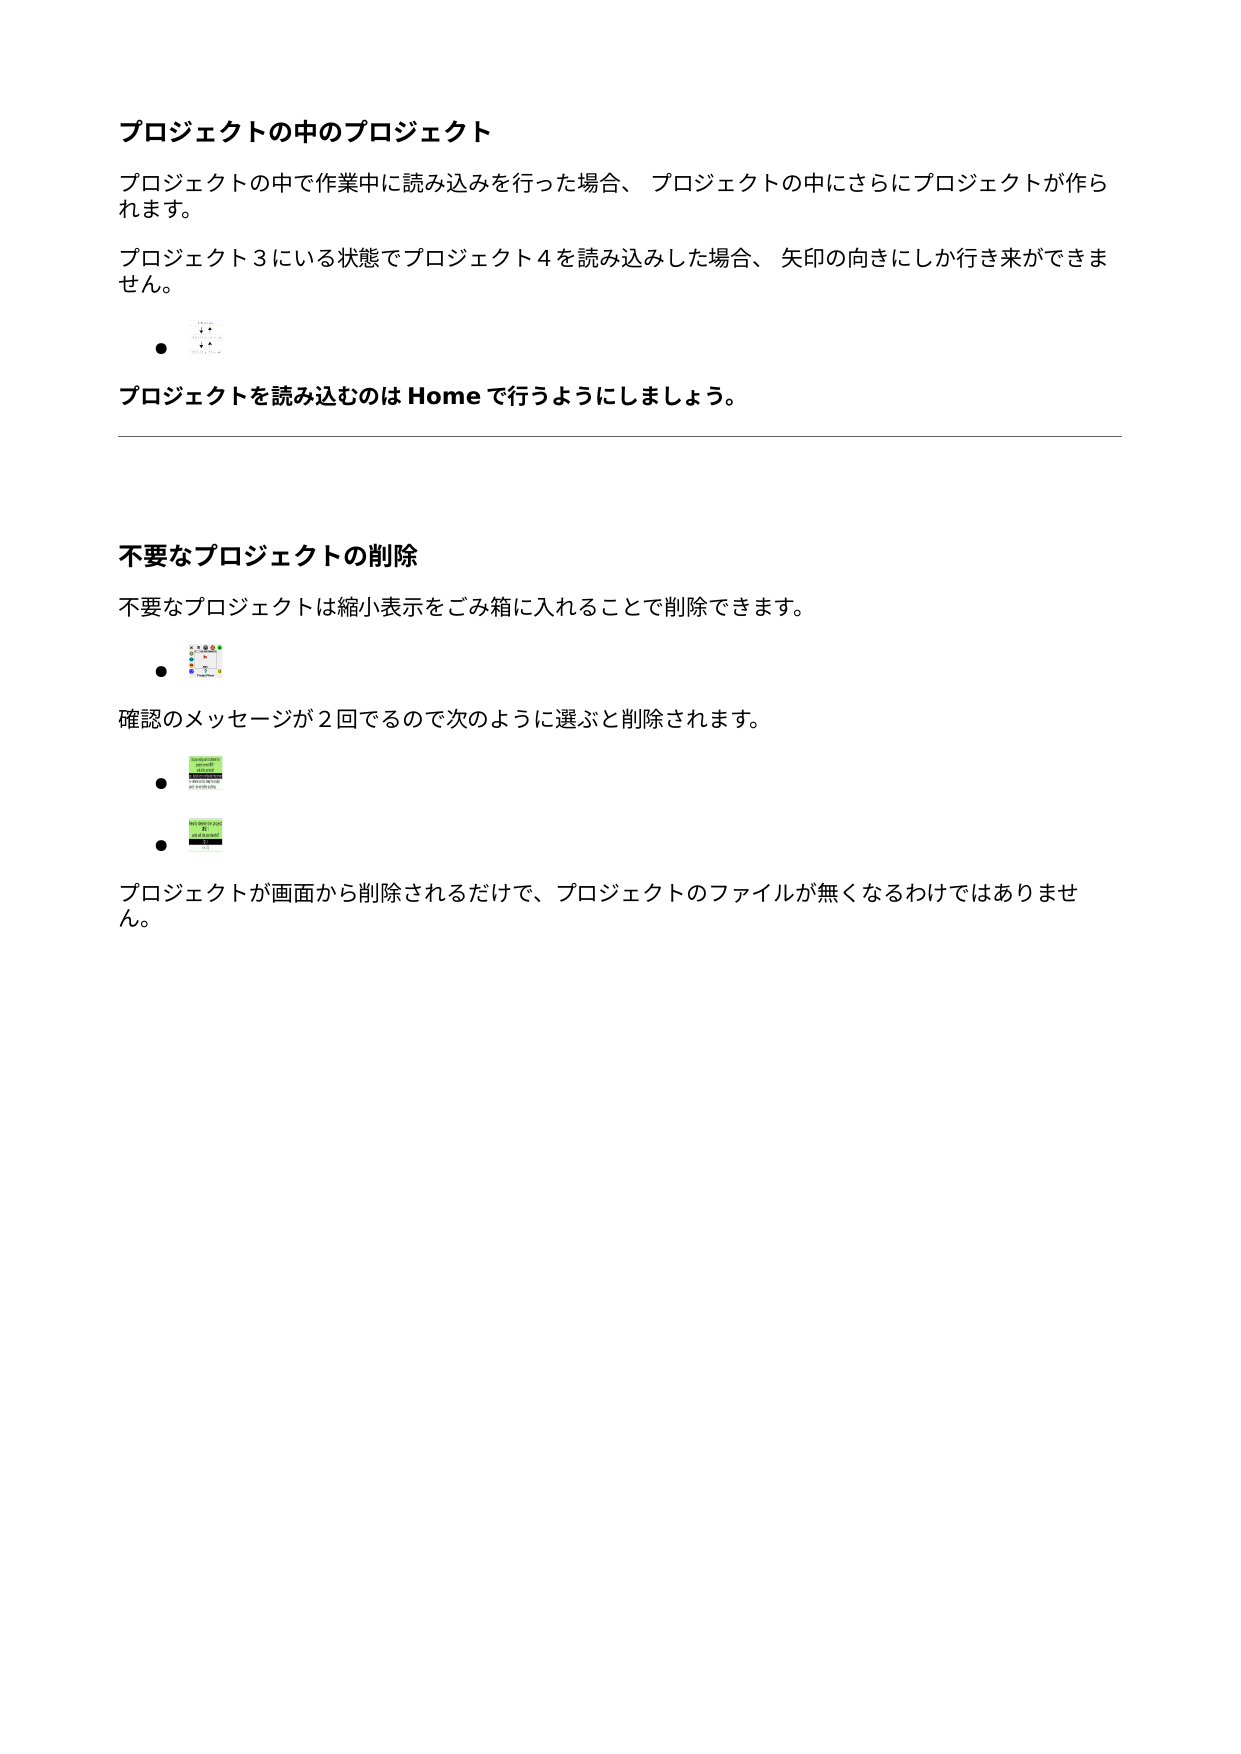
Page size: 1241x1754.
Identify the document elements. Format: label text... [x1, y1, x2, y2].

picture [188, 818, 223, 852]
picture [188, 644, 223, 678]
text プロジェクト３にいる状態でプロジェクト４を読み込みした場合、 矢印の向きにしか行き来ができません。 [118, 246, 1122, 297]
picture [188, 320, 223, 355]
subtitle 不要なプロジェクトの削除 [118, 542, 1122, 571]
subtitle プロジェクトの中のプロジェクト [118, 118, 1122, 147]
text 確認のメッセージが２回でるので次のように選ぶと削除されます。 [118, 707, 1122, 732]
picture [188, 756, 223, 790]
text プロジェクトが画面から削除されるだけで、プロジェクトのファイルが無くなるわけではありません。 [118, 881, 1122, 932]
text プロジェクトを読み込むのはHomeで行うようにしましょう。 [118, 383, 1122, 410]
text プロジェクトの中で作業中に読み込みを行った場合、 プロジェクトの中にさらにプロジェクトが作られます。 [118, 172, 1122, 223]
text 不要なプロジェクトは縮小表示をごみ箱に入れることで削除できます。 [118, 595, 1122, 621]
